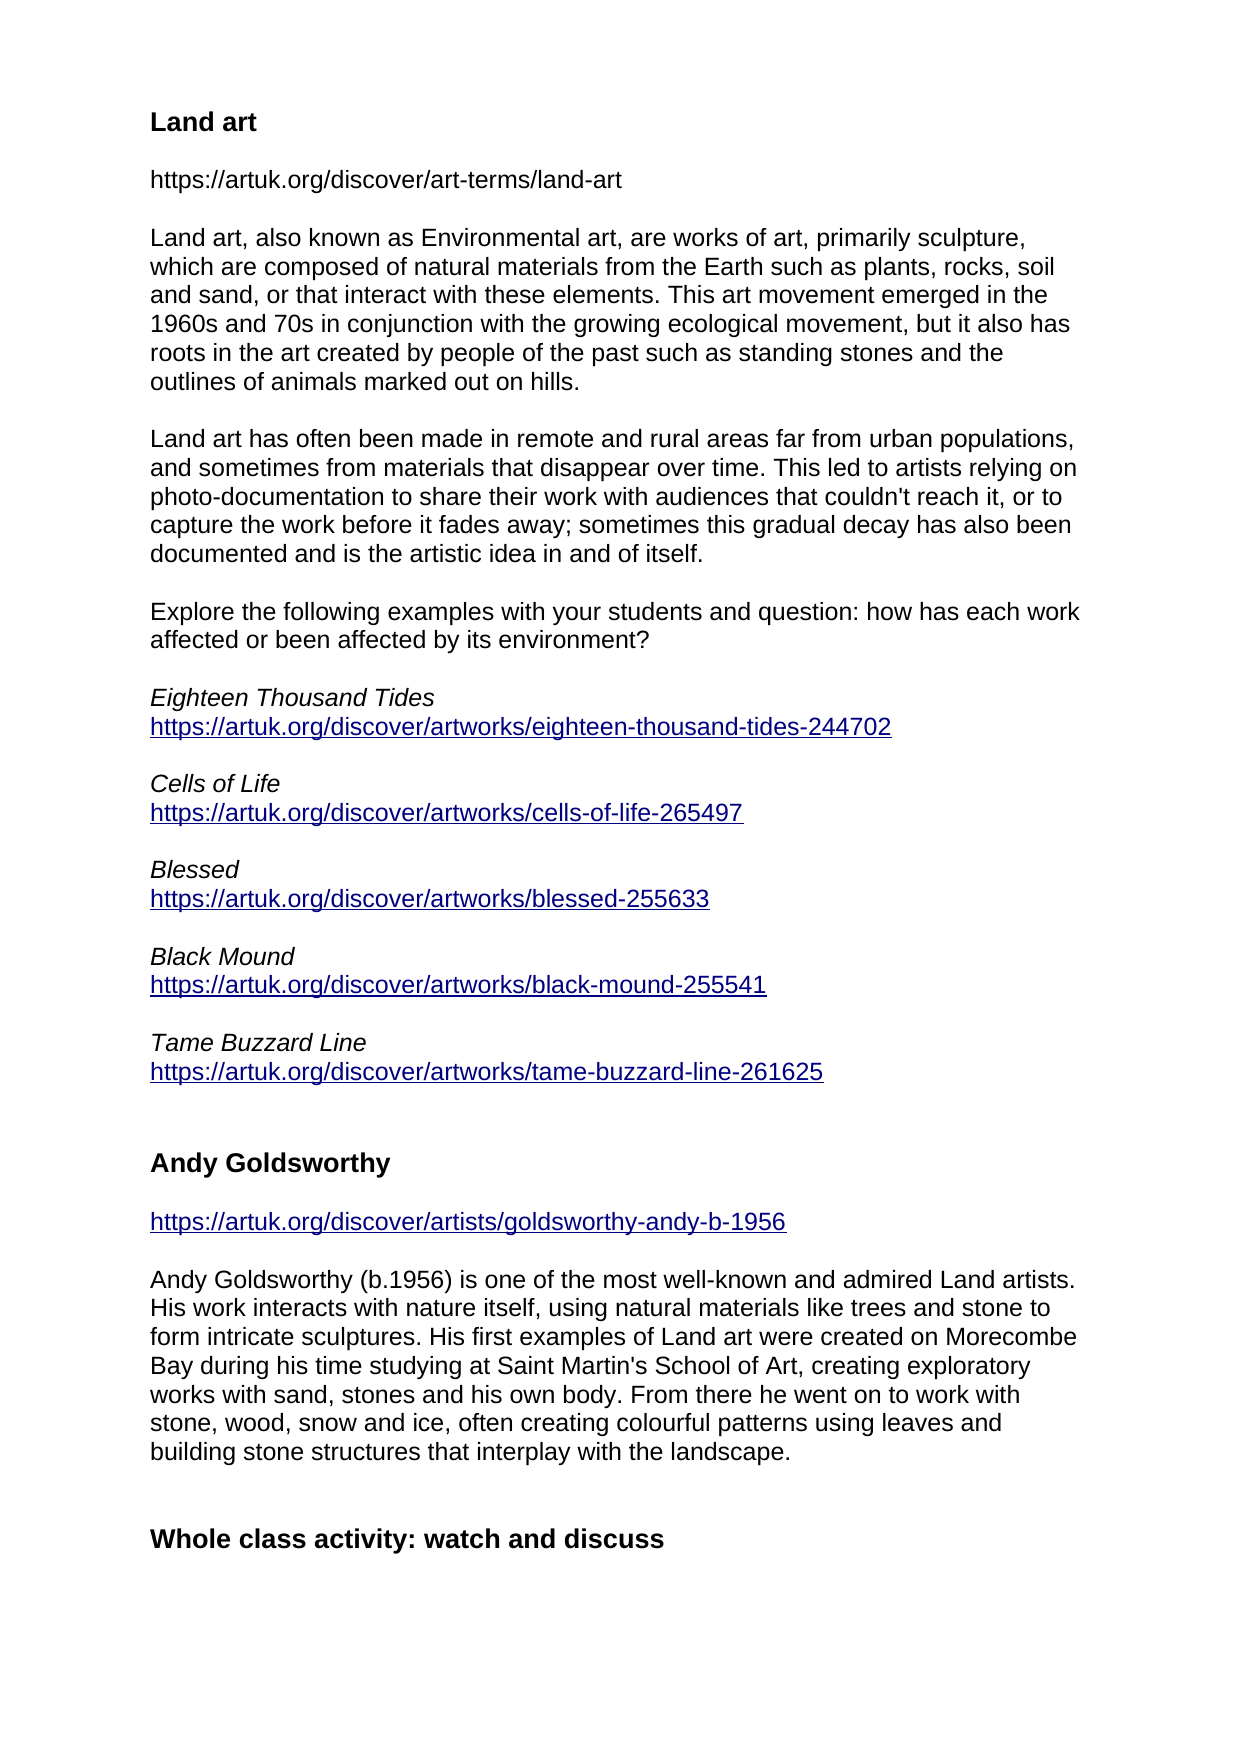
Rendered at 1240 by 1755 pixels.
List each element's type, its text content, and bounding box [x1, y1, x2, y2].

text Land art [150, 106, 1089, 137]
text Land art has often been made in remote and rural areas far from urban populations, and sometimes from materials that disappear over time. This led to artists relying on photo-documentation to share their work with audiences that couldn't reach it, or to capture the work before it fades away; sometimes this gradual decay has also been documented and is the artistic idea in and of itself. [150, 424, 1089, 568]
text https://artuk.org/discover/artists/goldsworthy-andy-b-1956 [150, 1207, 1089, 1236]
text Eighteen Thousand Tides [150, 683, 1089, 712]
subtitle Andy Goldsworthy [150, 1147, 1089, 1178]
text Andy Goldsworthy (b.1956) is one of the most well-known and admired Land artists. His work interacts with nature itself, using natural materials like trees and stone to form intricate sculptures. His first examples of Land art were created on Morecombe Bay during his time studying at Saint Martin's School of Art, creating exploratory works with sand, stones and his own body. From there he went on to work with stone, wood, snow and ice, often creating colourful patterns using leaves and building stone structures that interplay with the landscape. [150, 1265, 1089, 1466]
text Land art, also known as Environmental art, are works of art, primarily sculpture, which are composed of natural materials from the Earth such as plants, rocks, soil and sand, or that interact with these elements. This art movement emerged in the 1960s and 70s in conjunction with the growing ecological movement, but it also has roots in the art created by people of the past such as standing stones and the outlines of animals marked out on hills. [150, 223, 1089, 396]
text Whole class activity: watch and discuss [150, 1523, 1089, 1555]
text Black Mound [150, 942, 1089, 971]
text Tame Buzzard Line [150, 1028, 1089, 1057]
text Explore the following examples with your students and question: how has each work affected or been affected by its environment? [150, 597, 1089, 654]
text Blessed [150, 856, 1089, 884]
text https://artuk.org/discover/artworks/eighteen-thousand-tides-244702 [150, 712, 1089, 741]
text https://artuk.org/discover/artworks/black-mound-255541 [150, 971, 1089, 999]
text https://artuk.org/discover/artworks/tame-buzzard-line-261625 [150, 1057, 1089, 1086]
text https://artuk.org/discover/artworks/cells-of-life-265497 [150, 798, 1089, 827]
text https://artuk.org/discover/art-terms/land-art [150, 166, 1089, 194]
text Cells of Life [150, 769, 1089, 798]
text https://artuk.org/discover/artworks/blessed-255633 [150, 884, 1089, 913]
